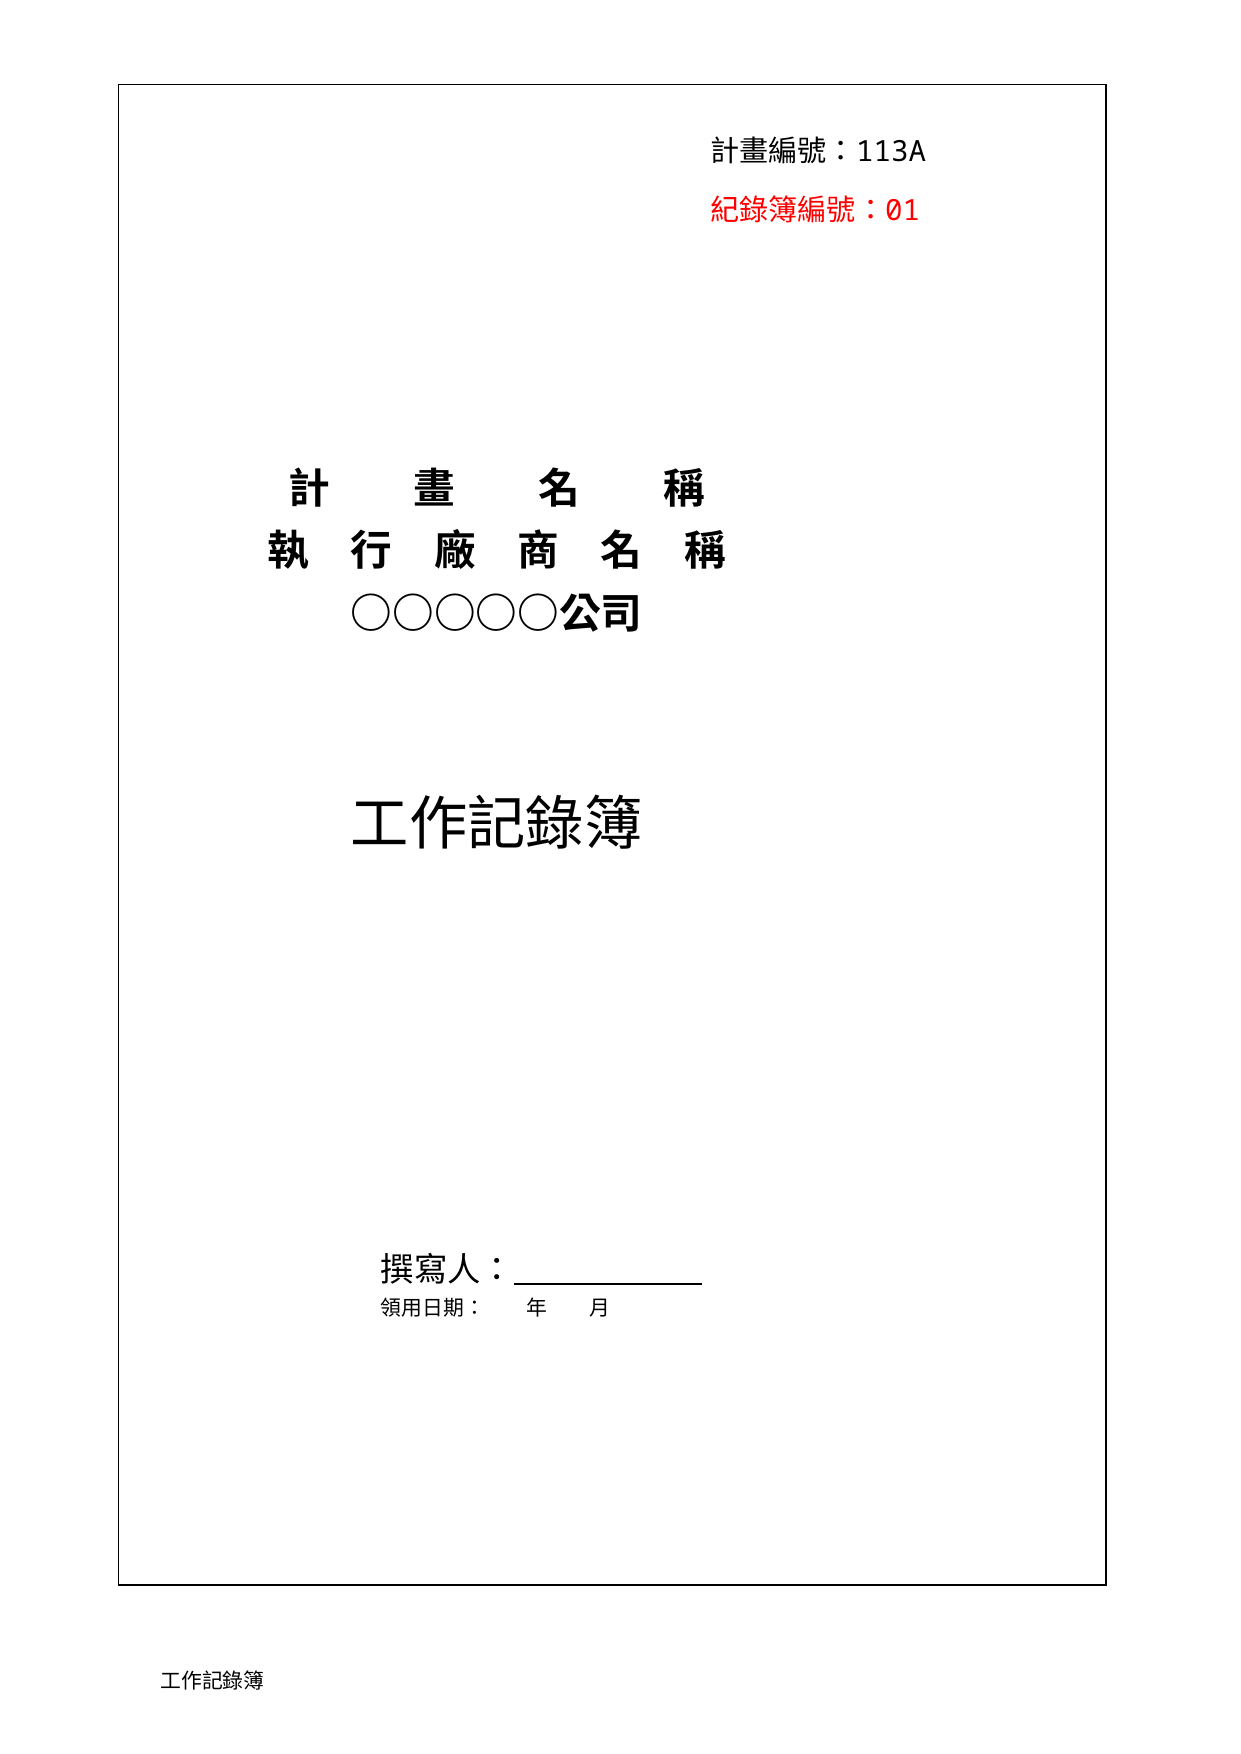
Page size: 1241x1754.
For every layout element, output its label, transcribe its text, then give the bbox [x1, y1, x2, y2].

text [1107, 127, 1125, 170]
text 紀錄簿編號：01 [148, 187, 1105, 229]
text 計畫編號：113A [148, 127, 1105, 170]
text [1107, 187, 1125, 229]
